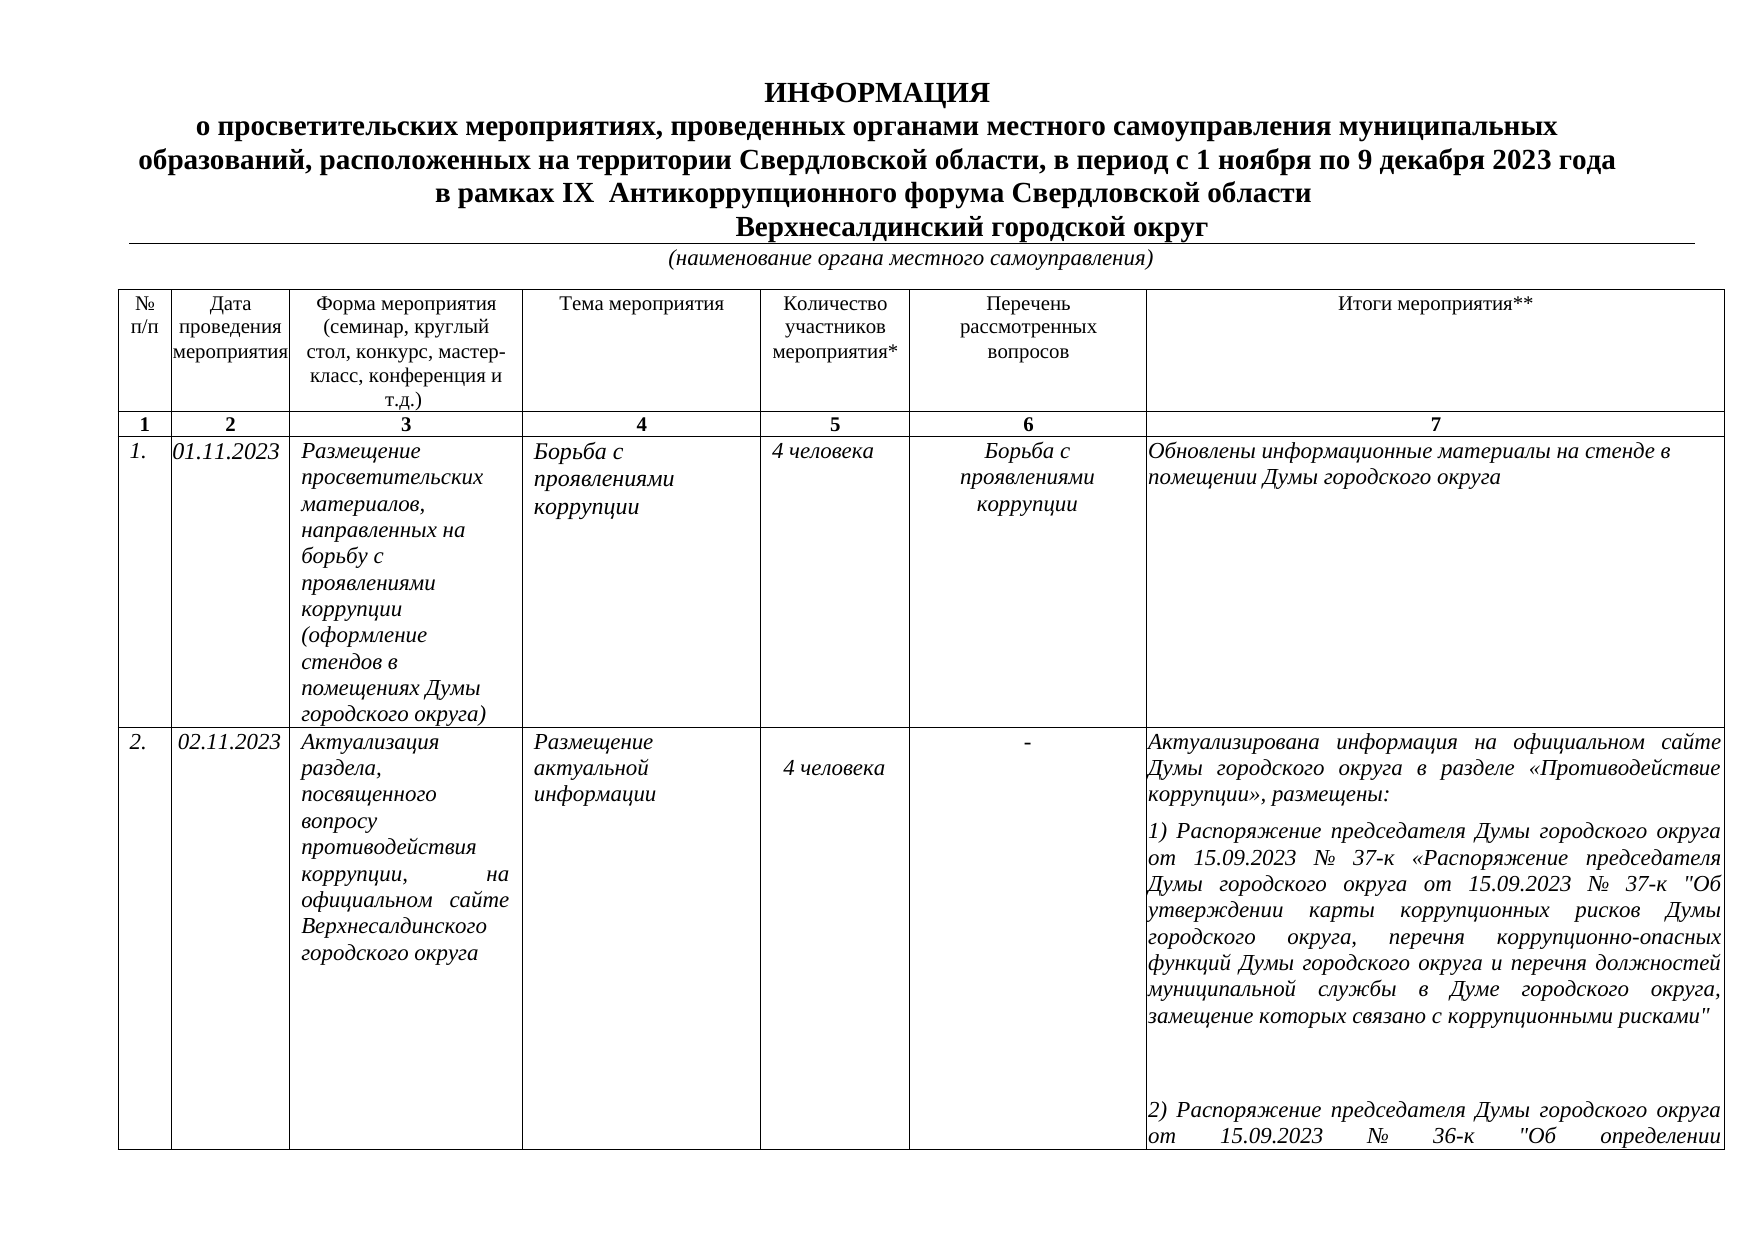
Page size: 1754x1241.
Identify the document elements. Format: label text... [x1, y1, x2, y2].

table_header Тема мероприятия [523, 290, 760, 411]
table_header Итоги мероприятия** [1147, 290, 1724, 411]
table_cell 4 человека [761, 437, 909, 727]
table_cell 3 [290, 412, 522, 436]
table_cell Размещение просветительских материалов, направленных на борьбу с проявлениями коррупции (оформление стендов в помещениях Думы городского округа) [290, 437, 522, 727]
table_header Форма мероприятия (семинар, круглый стол, конкурс, мастер-класс, конференция и т.д.) [290, 290, 522, 411]
table_cell 2. [119, 728, 171, 1149]
table_header № п/п [119, 290, 171, 411]
table_cell 5 [761, 412, 909, 436]
table_header (наименование органа местного самоуправления) [129, 244, 1694, 270]
table_cell Борьба с проявлениями коррупции [910, 437, 1146, 727]
table_cell 4 человека [761, 728, 909, 1149]
table_cell 7 [1147, 412, 1724, 436]
table_cell 01.11.2023 [172, 437, 289, 727]
table_cell - [910, 728, 1146, 1149]
table_cell 4 [523, 412, 760, 436]
table_cell 1. [119, 437, 171, 727]
text о просветительских мероприятиях, проведенных органами местного самоуправления муниципальных образований, расположенных на территории Свердловской области, в период с 1 ноября по 9 декабря 2023 года в рамках IX Антикоррупционного форума Свердловской области [118, 108, 1636, 209]
table_cell 2 [172, 412, 289, 436]
table_cell Борьба с проявлениями коррупции [523, 437, 760, 727]
table_header Перечень рассмотренных вопросов [910, 290, 1146, 411]
table_cell 1 [119, 412, 171, 436]
table_header Дата проведения мероприятия [172, 290, 289, 411]
table_cell 6 [910, 412, 1146, 436]
table_cell Актуализирована информация на официальном сайте Думы городского округа в разделе «Противодействие коррупции», размещены: 1) Распоряжение председателя Думы городского округа от 15.09.2023 № 37-к «Распоряжение председателя Думы городского округа от 15.09.2023 № 37-к "Об утверждении карты коррупционных рисков Думы городского округа, перечня коррупционно-опасных функций Думы городского округа и перечня должностей муниципальной службы в Думе городского округа, замещение которых связано с коррупционными рисками" 2) Распоряжение председателя Думы городского округа от 15.09.2023 № 36-к "Об определении [1147, 728, 1724, 1149]
table_cell 02.11.2023 [172, 728, 289, 1149]
table_cell Актуализация раздела, посвященного вопросу противодействия коррупции, на официальном сайте Верхнесалдинского городского округа [290, 728, 522, 1149]
text Верхнесалдинский городской округ [118, 209, 1624, 243]
table_cell Размещение актуальной информации [523, 728, 760, 1149]
table_cell Обновлены информационные материалы на стенде в помещении Думы городского округа [1147, 437, 1724, 727]
text ИНФОРМАЦИЯ [118, 75, 1636, 108]
table_header Количество участников мероприятия* [761, 290, 909, 411]
